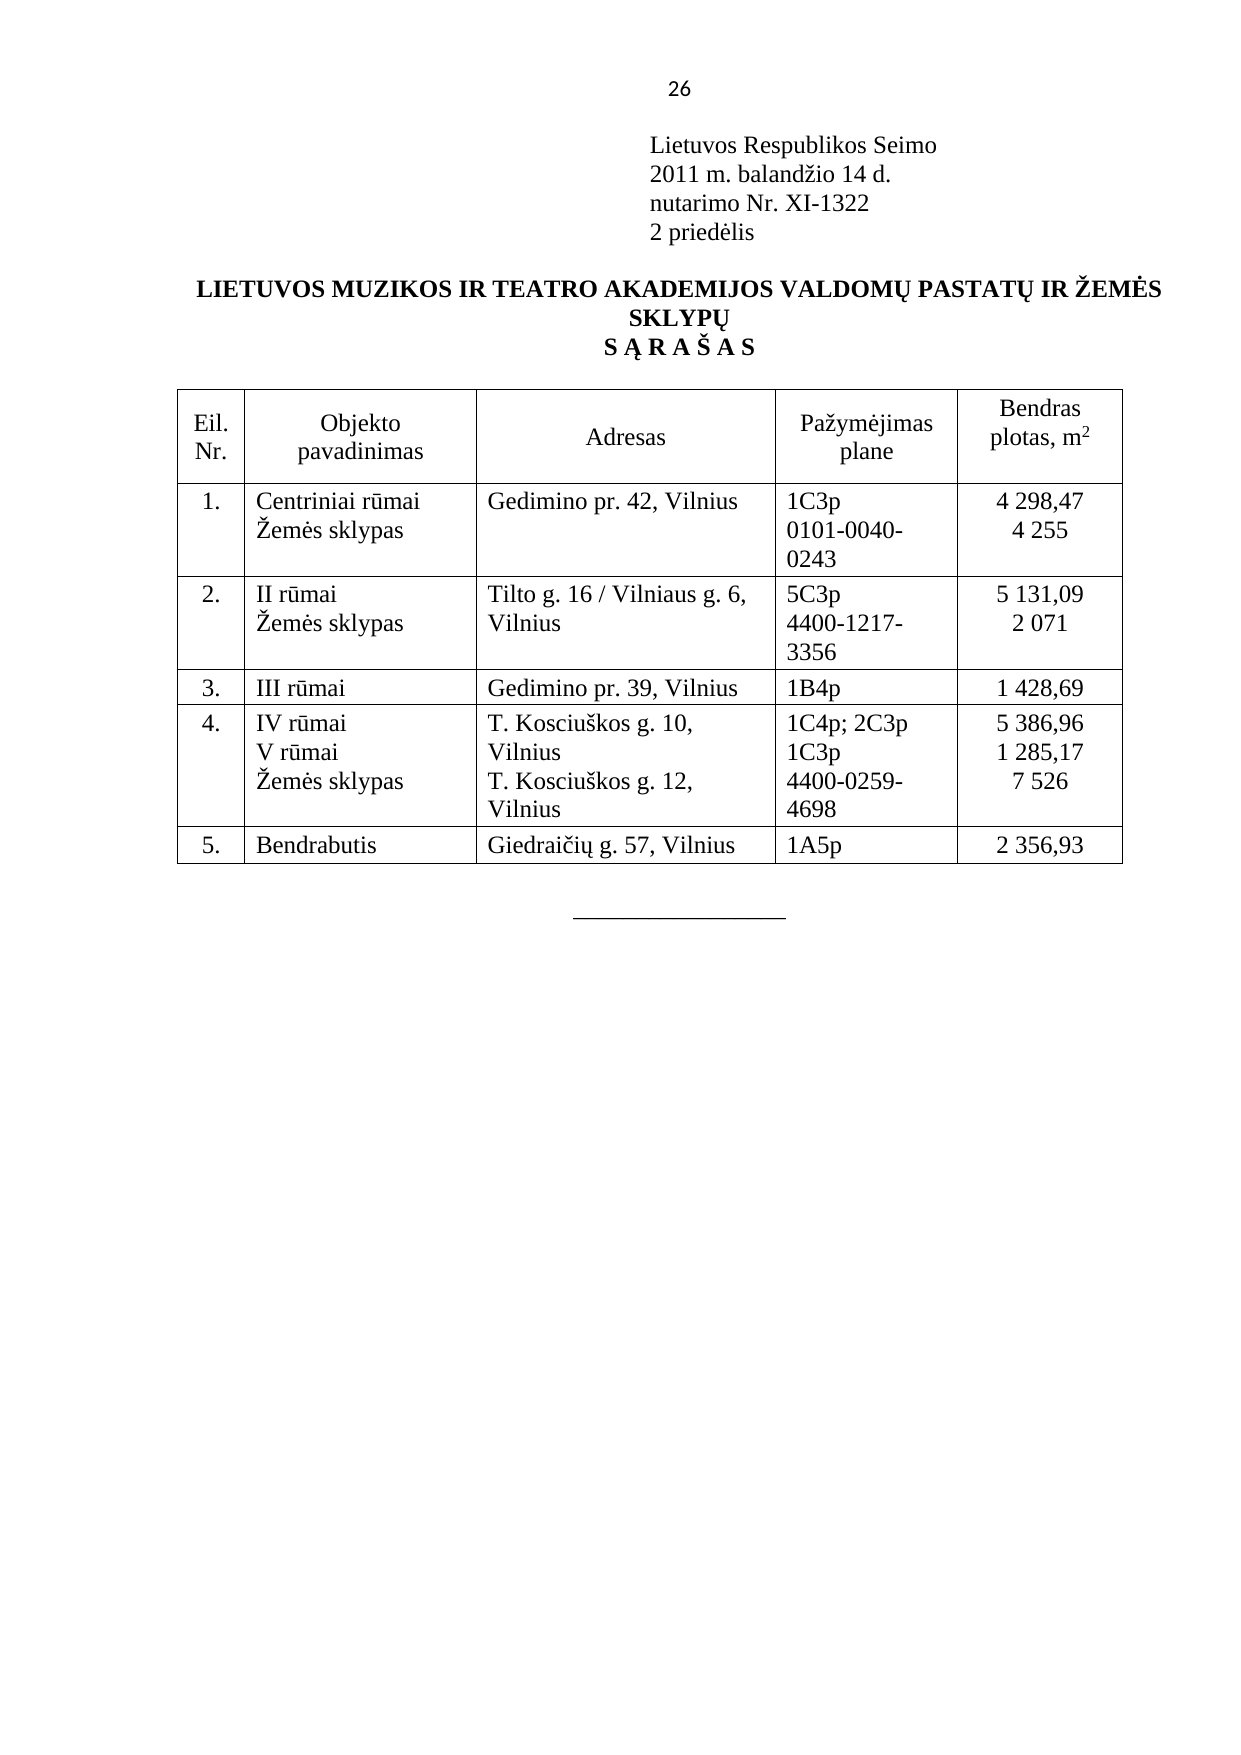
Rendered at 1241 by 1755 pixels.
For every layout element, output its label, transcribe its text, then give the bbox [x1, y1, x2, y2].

table_cell II rūmai Žemės sklypas [245, 577, 476, 669]
table_cell 5 386,96 1 285,17 7 526 [958, 705, 1122, 826]
table_cell III rūmai [245, 670, 476, 704]
table_cell Tilto g. 16 / Vilniaus g. 6, Vilnius [477, 577, 775, 669]
text 2011 m. balandžio 14 d. [649, 159, 1181, 188]
table_header Bendras plotas, m2 [958, 390, 1122, 482]
text S Ą R A Š A S [177, 332, 1181, 361]
table_cell 4. [178, 705, 244, 826]
table_header Objekto pavadinimas [245, 390, 476, 482]
table_cell 5C3p 4400-1217-3356 [776, 577, 957, 669]
table_cell 1C3p 0101-0040-0243 [776, 484, 957, 576]
text Lietuvos Respublikos Seimo [649, 131, 1181, 159]
table_cell Gedimino pr. 39, Vilnius [477, 670, 775, 704]
table_cell 2. [178, 577, 244, 669]
table_cell 1A5p [776, 827, 957, 863]
table_cell 5 131,09 2 071 [958, 577, 1122, 669]
table_cell 1 428,69 [958, 670, 1122, 704]
table_cell 1. [178, 484, 244, 576]
table_header Adresas [477, 390, 775, 482]
table_cell Giedraičių g. 57, Vilnius [477, 827, 775, 863]
table_cell 1B4p [776, 670, 957, 704]
table_cell 3. [178, 670, 244, 704]
text _________________ [177, 893, 1181, 922]
text 2 priedėlis [649, 217, 1181, 246]
table_cell Bendrabutis [245, 827, 476, 863]
table_cell 5. [178, 827, 244, 863]
table_cell Centriniai rūmai Žemės sklypas [245, 484, 476, 576]
table_header Pažymėjimas plane [776, 390, 957, 482]
table_cell Gedimino pr. 42, Vilnius [477, 484, 775, 576]
table_cell 1C4p; 2C3p 1C3p 4400-0259-4698 [776, 705, 957, 826]
table_cell T. Kosciuškos g. 10, Vilnius T. Kosciuškos g. 12, Vilnius [477, 705, 775, 826]
text LIETUVOS MUZIKOS IR TEATRO AKADEMIJOS VALDOMŲ PASTATŲ IR ŽEMĖS SKLYPŲ [177, 274, 1181, 332]
table_cell 4 298,47 4 255 [958, 484, 1122, 576]
text nutarimo Nr. XI-1322 [649, 188, 1181, 217]
table_cell IV rūmai V rūmai Žemės sklypas [245, 705, 476, 826]
table_cell 2 356,93 [958, 827, 1122, 863]
table_header Eil. Nr. [178, 390, 244, 482]
